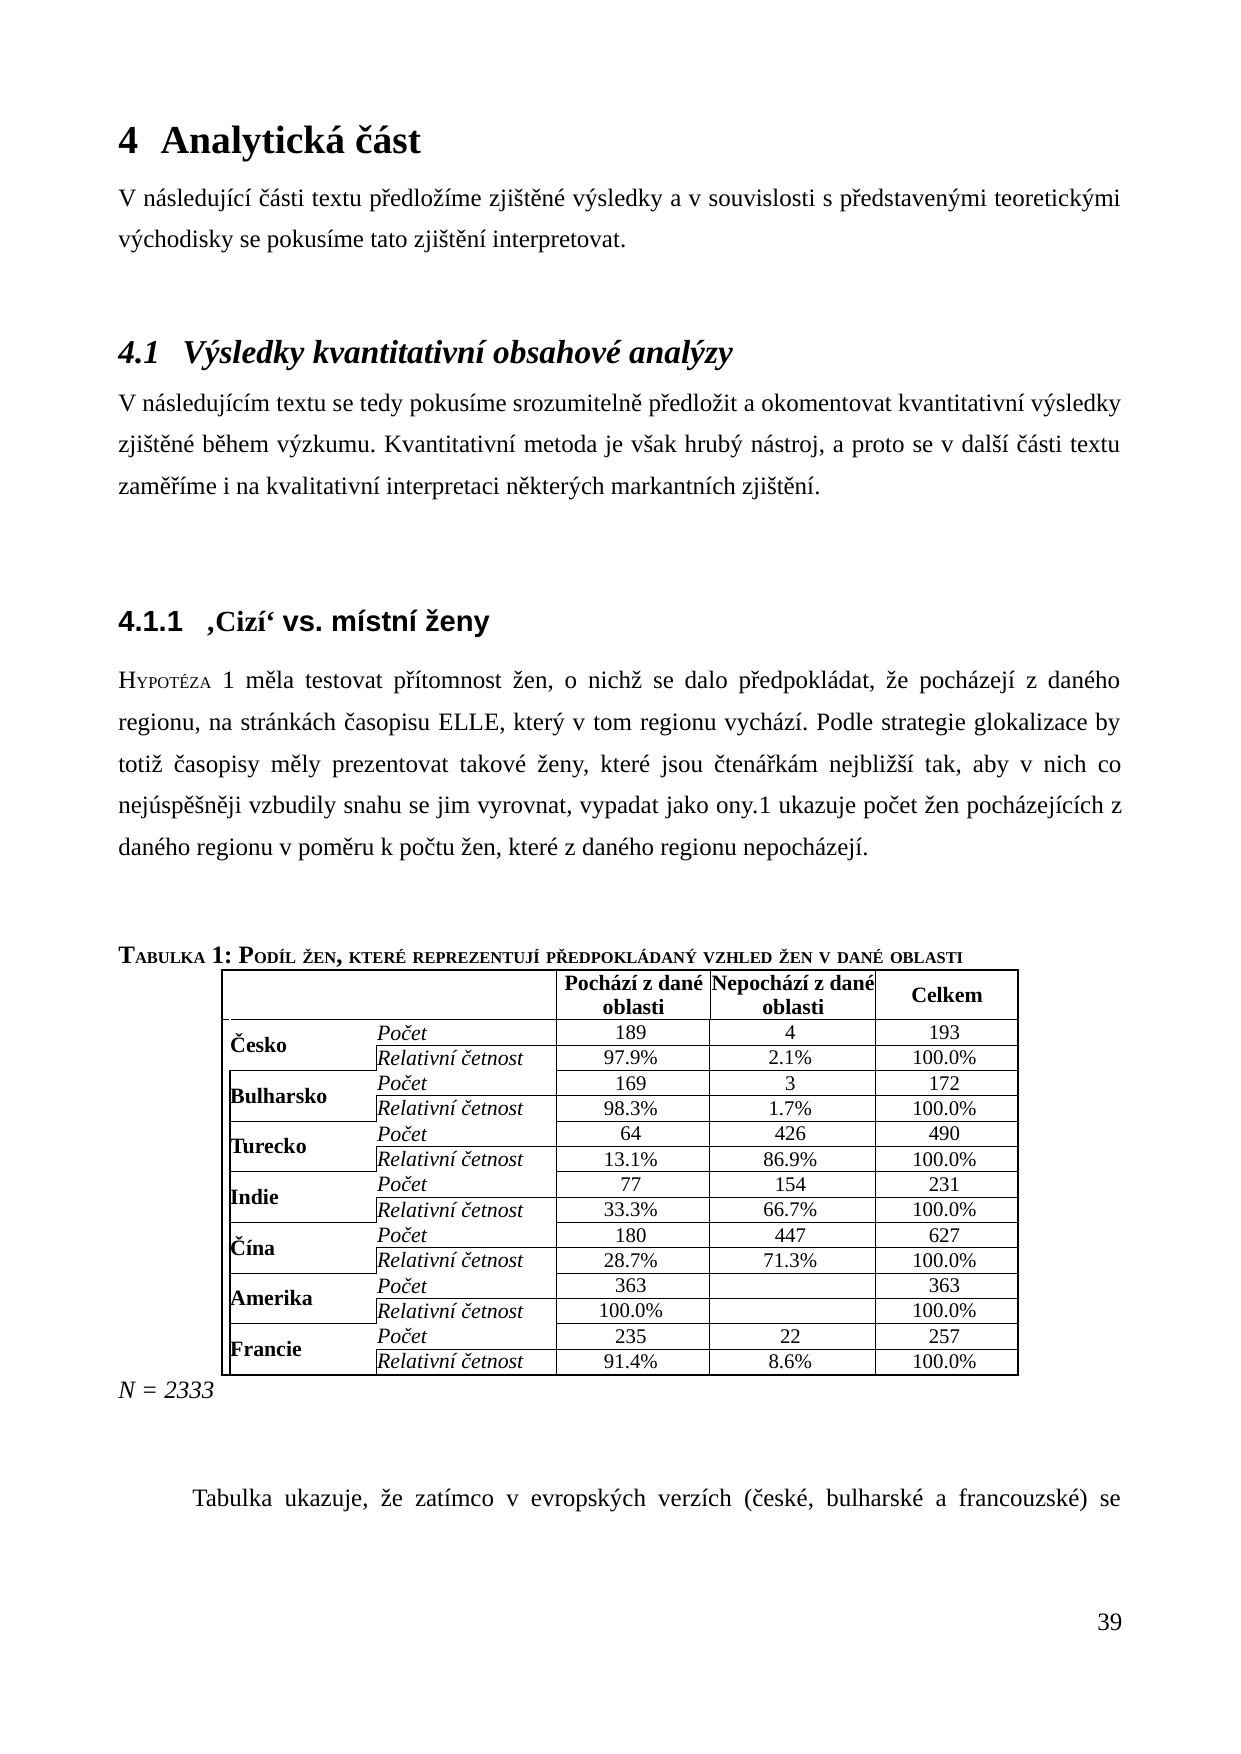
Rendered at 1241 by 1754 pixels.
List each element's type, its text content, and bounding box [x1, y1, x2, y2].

table_header 193 [876, 1020, 1017, 1045]
table_cell 86.9% [710, 1147, 875, 1171]
table_header [223, 971, 556, 1019]
table_cell Čína [231, 1223, 377, 1272]
table_header Počet [377, 1273, 556, 1298]
table_header 154 [710, 1172, 875, 1197]
table_cell Amerika [231, 1274, 377, 1323]
table_cell 13.1% [557, 1147, 709, 1171]
table_cell Relativní četnost [377, 1096, 556, 1121]
table_cell 100.0% [557, 1299, 709, 1323]
text N = 2333 [118, 1376, 1122, 1403]
table_cell 33.3% [557, 1198, 709, 1222]
table_header Počet [377, 1323, 556, 1348]
table_header 172 [876, 1071, 1017, 1095]
table_header 22 [710, 1324, 875, 1348]
table_cell 66.7% [710, 1198, 875, 1222]
table_cell 100.0% [876, 1350, 1017, 1374]
table_cell [223, 1019, 230, 1374]
table_header 169 [557, 1071, 709, 1095]
text Tabulka 1: Podíl žen, které reprezentují předpokládaný vzhled žen v dané oblasti [118, 941, 1122, 969]
table_cell Relativní četnost [377, 1350, 556, 1374]
table_cell 100.0% [876, 1046, 1017, 1070]
table_header 64 [557, 1122, 709, 1146]
table_cell 100.0% [876, 1147, 1017, 1171]
table_header 189 [557, 1020, 709, 1045]
table_cell 8.6% [710, 1350, 875, 1374]
table_cell Indie [231, 1172, 377, 1222]
table_cell 28.7% [557, 1248, 709, 1272]
table_header Počet [377, 1171, 556, 1197]
text V následujícím textu se tedy pokusíme srozumitelně předložit a okomentovat kvantitativní výsledky zjištěné během výzkumu. Kvantitativní metoda je však hrubý nástroj, a proto se v další části textu zaměříme i na kvalitativní interpretaci některých markantních zjištění. [118, 389, 1122, 500]
table_header 363 [557, 1274, 709, 1298]
table_cell Francie [231, 1324, 377, 1374]
table_header Počet [377, 1070, 556, 1095]
subtitle Výsledky kvantitativní obsahové analýzy [118, 333, 1122, 370]
table_header 235 [557, 1324, 709, 1348]
table_cell Bulharsko [231, 1071, 377, 1121]
table_header Pochází z dané oblasti [557, 971, 710, 1019]
table_header 257 [876, 1324, 1017, 1348]
table_header 426 [710, 1122, 875, 1146]
table_header Počet [377, 1121, 556, 1146]
table_header Počet [377, 1222, 556, 1247]
table_header [710, 1274, 875, 1298]
table_cell 100.0% [876, 1299, 1017, 1323]
table_header 231 [876, 1172, 1017, 1197]
table_cell 100.0% [876, 1096, 1017, 1121]
table_header 3 [710, 1071, 875, 1095]
table_header 77 [557, 1172, 709, 1197]
subtitle Analytická část [118, 118, 1122, 162]
table_header 4 [710, 1020, 875, 1045]
table_cell 97.9% [557, 1046, 709, 1070]
table_cell Relativní četnost [377, 1299, 556, 1323]
table_cell 91.4% [557, 1350, 709, 1374]
table_cell 100.0% [876, 1198, 1017, 1222]
table_header 627 [876, 1223, 1017, 1247]
table_header 180 [557, 1223, 709, 1247]
table_cell Relativní četnost [377, 1248, 556, 1272]
table_header Celkem [876, 971, 1017, 1019]
table_header Nepochází z dané oblasti [711, 971, 875, 1019]
table_header Počet [377, 1020, 556, 1045]
table_cell 71.3% [710, 1248, 875, 1272]
text Hypotéza 1 měla testovat přítomnost žen, o nichž se dalo předpokládat, že pocházejí z daného regionu, na stránkách časopisu ELLE, který v tom regionu vychází. Podle strategie glokalizace by totiž časopisy měly prezentovat takové ženy, které jsou čtenářkám nejbližší tak, aby v nich co nejúspěšněji vzbudily snahu se jim vyrovnat, vypadat jako ony.Tabulka 1 ukazuje počet žen pocházejících z daného regionu v poměru k počtu žen, které z daného regionu nepocházejí. [118, 667, 1122, 861]
subtitle ‚Cizí‘ vs. místní ženy [118, 605, 1122, 638]
table_header 490 [876, 1122, 1017, 1146]
table_cell Relativní četnost [377, 1198, 556, 1222]
text Tabulka ukazuje, že zatímco v evropských verzích (české, bulharské a francouzské) se [118, 1484, 1122, 1512]
table_cell Relativní četnost [377, 1147, 556, 1171]
table_header 363 [876, 1274, 1017, 1298]
table_cell 1.7% [710, 1096, 875, 1121]
table_cell 100.0% [876, 1248, 1017, 1272]
table_cell [710, 1299, 875, 1323]
table_cell 2.1% [710, 1046, 875, 1070]
table_cell Relativní četnost [377, 1046, 556, 1070]
text V následující části textu předložíme zjištěné výsledky a v souvislosti s představenými teoretickými východisky se pokusíme tato zjištění interpretovat. [118, 184, 1122, 253]
table_header 447 [710, 1223, 875, 1247]
table_cell Turecko [231, 1122, 377, 1171]
table_header Česko [230, 1019, 377, 1070]
table_cell 98.3% [557, 1096, 709, 1121]
